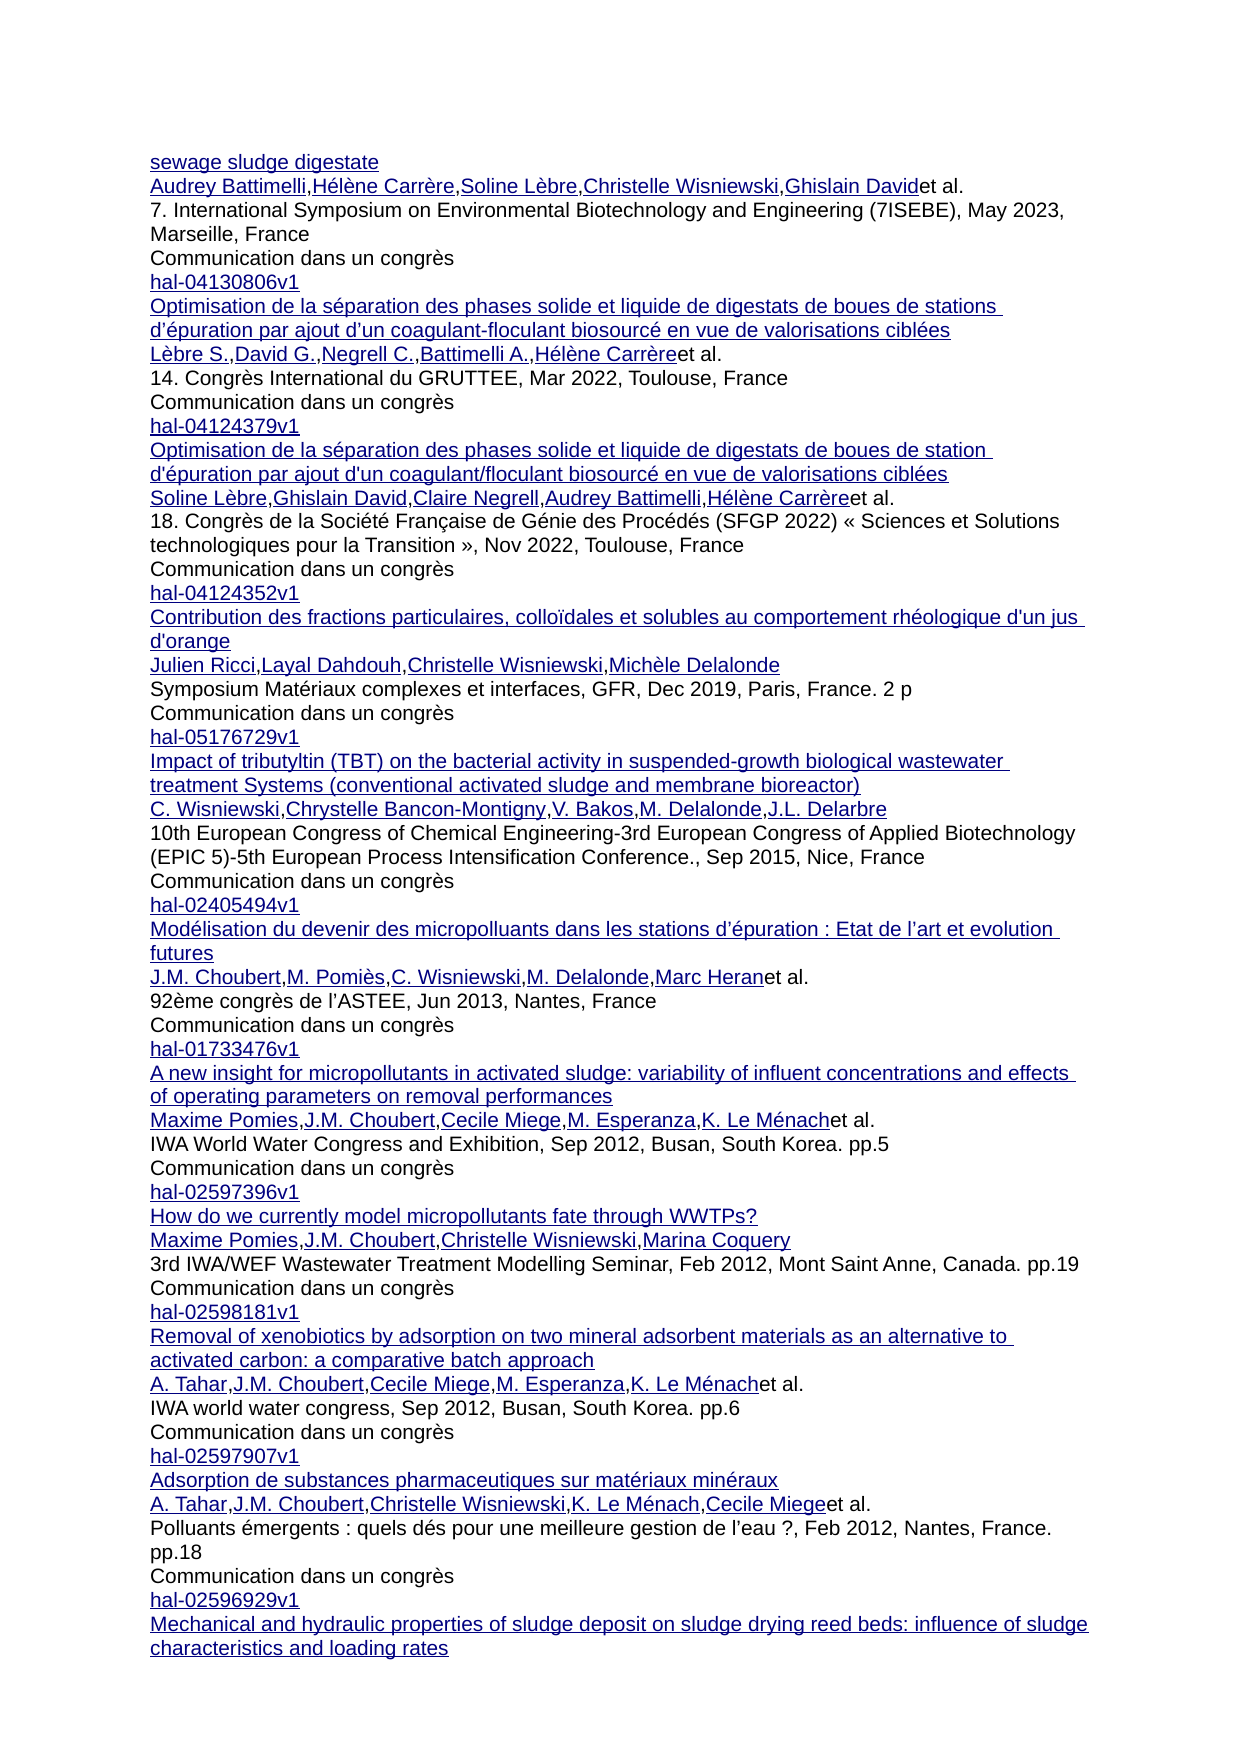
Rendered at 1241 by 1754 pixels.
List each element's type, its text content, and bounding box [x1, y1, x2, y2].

table_cell Optimisation de la séparation des phases solide et liquide de digestats de boues de stations d’épuration par ajout d’un coagulant-floculant biosourcé en vue de valorisations ciblées Lèbre S.,David G.,Negrell C.,Battimelli A.,Hélène Carrèreet al. 14. Congrès International du GRUTTEE, Mar 2022, Toulouse, France Communication dans un congrès hal-04124379v1 [150, 294, 1090, 437]
table_cell Impact of tributyltin (TBT) on the bacterial activity in suspended-growth biological wastewater treatment Systems (conventional activated sludge and membrane bioreactor) C. Wisniewski,Chrystelle Bancon-Montigny,V. Bakos,M. Delalonde,J.L. Delarbre 10th European Congress of Chemical Engineering-3rd European Congress of Applied Biotechnology (EPIC 5)-5th European Process Intensification Conference., Sep 2015, Nice, France Communication dans un congrès hal-02405494v1 [150, 749, 1090, 917]
table_cell Optimisation de la séparation des phases solide et liquide de digestats de boues de station d'épuration par ajout d'un coagulant/floculant biosourcé en vue de valorisations ciblées Soline Lèbre,Ghislain David,Claire Negrell,Audrey Battimelli,Hélène Carrèreet al. 18. Congrès de la Société Française de Génie des Procédés (SFGP 2022) « Sciences et Solutions technologiques pour la Transition », Nov 2022, Toulouse, France Communication dans un congrès hal-04124352v1 [150, 438, 1090, 605]
table_cell A new insight for micropollutants in activated sludge: variability of influent concentrations and effects of operating parameters on removal performances Maxime Pomies,J.M. Choubert,Cecile Miege,M. Esperanza,K. Le Ménachet al. IWA World Water Congress and Exhibition, Sep 2012, Busan, South Korea. pp.5 Communication dans un congrès hal-02597396v1 [150, 1060, 1090, 1204]
table_cell Mechanical and hydraulic properties of sludge deposit on sludge drying reed beds: influence of sludge characteristics and loading rates [150, 1611, 1090, 1659]
table_cell Contribution des fractions particulaires, colloïdales et solubles au comportement rhéologique d'un jus d'orange Julien Ricci,Layal Dahdouh,Christelle Wisniewski,Michèle Delalonde Symposium Matériaux complexes et interfaces, GFR, Dec 2019, Paris, France. 2 p Communication dans un congrès hal-05176729v1 [150, 605, 1090, 749]
table_cell Adsorption de substances pharmaceutiques sur matériaux minéraux A. Tahar,J.M. Choubert,Christelle Wisniewski,K. Le Ménach,Cecile Miegeet al. Polluants émergents : quels dés pour une meilleure gestion de l’eau ?, Feb 2012, Nantes, France. pp.18 Communication dans un congrès hal-02596929v1 [150, 1468, 1090, 1611]
table_cell Modélisation du devenir des micropolluants dans les stations d’épuration : Etat de l’art et evolution futures J.M. Choubert,M. Pomiès,C. Wisniewski,M. Delalonde,Marc Heranet al. 92ème congrès de l’ASTEE, Jun 2013, Nantes, France Communication dans un congrès hal-01733476v1 [150, 917, 1090, 1060]
table_header Functionalized CHitosan as a biosourced coagulant/flocculant for solid and liquid phase separation of sewage sludge digestate Audrey Battimelli,Hélène Carrère,Soline Lèbre,Christelle Wisniewski,Ghislain Davidet al. 7. International Symposium on Environmental Biotechnology and Engineering (7ISEBE), May 2023, Marseille, France Communication dans un congrès hal-04130806v1 [150, 150, 1090, 294]
table_cell How do we currently model micropollutants fate through WWTPs? Maxime Pomies,J.M. Choubert,Christelle Wisniewski,Marina Coquery 3rd IWA/WEF Wastewater Treatment Modelling Seminar, Feb 2012, Mont Saint Anne, Canada. pp.19 Communication dans un congrès hal-02598181v1 [150, 1204, 1090, 1324]
table_cell Removal of xenobiotics by adsorption on two mineral adsorbent materials as an alternative to activated carbon: a comparative batch approach A. Tahar,J.M. Choubert,Cecile Miege,M. Esperanza,K. Le Ménachet al. IWA world water congress, Sep 2012, Busan, South Korea. pp.6 Communication dans un congrès hal-02597907v1 [150, 1324, 1090, 1468]
